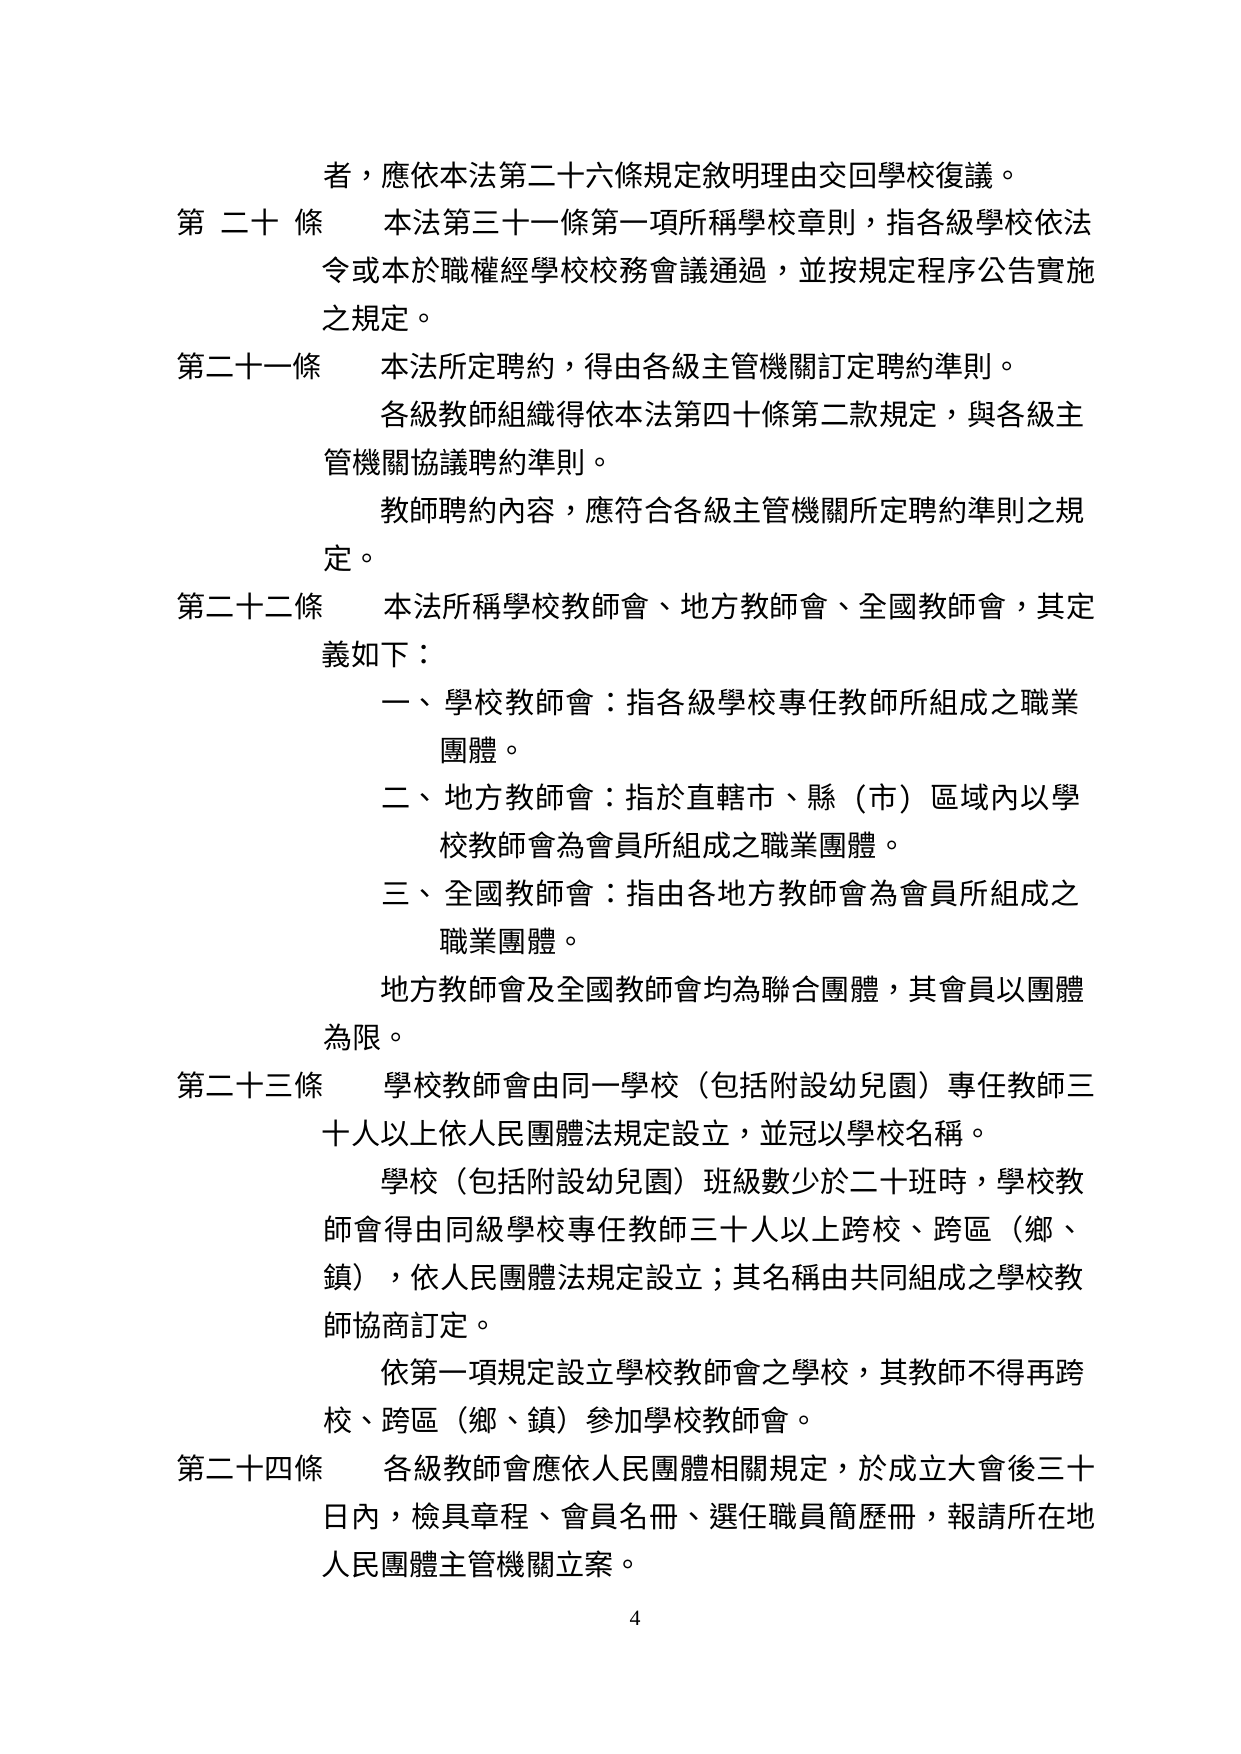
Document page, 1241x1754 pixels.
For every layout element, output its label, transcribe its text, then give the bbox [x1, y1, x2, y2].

text 依第一項規定設立學校教師會之學校，其教師不得再跨校、跨區（鄉、鎮）參加學校教師會。 [323, 1346, 1084, 1441]
text 第二十四條 各級教師會應依人民團體相關規定，於成立大會後三十日內，檢具章程、會員名冊、選任職員簡歷冊，報請所在地人民團體主管機關立案。 [176, 1441, 1096, 1585]
text 各級教師組織得依本法第四十條第二款規定，與各級主管機關協議聘約準則。 [323, 387, 1084, 483]
text 第二十二條 本法所稱學校教師會、地方教師會、全國教師會，其定義如下： [176, 579, 1096, 675]
text 地方教師會及全國教師會均為聯合團體，其會員以團體為限。 [323, 962, 1084, 1058]
text 教師聘約內容，應符合各級主管機關所定聘約準則之規定。 [323, 483, 1084, 579]
text 第二十一條 本法所定聘約，得由各級主管機關訂定聘約準則。 [176, 339, 1096, 387]
text 者，應依本法第二十六條規定敘明理由交回學校復議。 [323, 148, 1084, 196]
text 第二十三條 學校教師會由同一學校（包括附設幼兒園）專任教師三十人以上依人民團體法規定設立，並冠以學校名稱。 [176, 1058, 1096, 1154]
list 學校教師會：指各級學校專任教師所組成之職業團體。 [381, 675, 1080, 771]
list 全國教師會：指由各地方教師會為會員所組成之職業團體。 [381, 866, 1080, 962]
list 地方教師會：指於直轄市、縣 (市) 區域內以學校教師會為會員所組成之職業團體。 [381, 771, 1080, 866]
text 學校（包括附設幼兒園）班級數少於二十班時，學校教師會得由同級學校專任教師三十人以上跨校、跨區（鄉、鎮），依人民團體法規定設立；其名稱由共同組成之學校教師協商訂定。 [323, 1154, 1084, 1346]
text 第 二十 條 本法第三十一條第一項所稱學校章則，指各級學校依法令或本於職權經學校校務會議通過，並按規定程序公告實施之規定。 [176, 196, 1096, 339]
